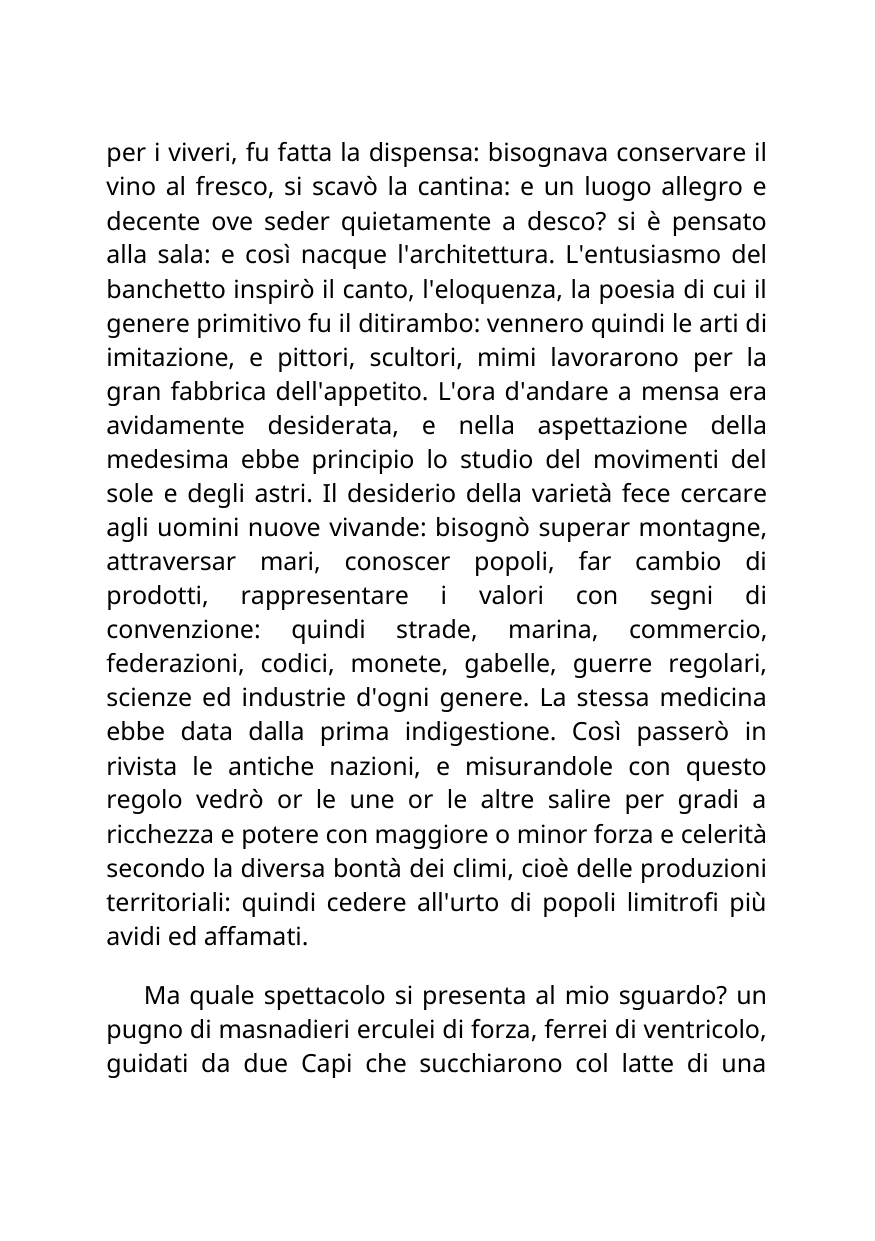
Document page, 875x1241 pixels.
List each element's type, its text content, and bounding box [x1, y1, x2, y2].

text per i viveri, fu fatta la dispensa: bisognava conservare il vino al fresco, si scavò la cantina: e un luogo allegro e decente ove seder quietamente a desco? si è pensato alla sala: e così nacque l'architettura. L'entusiasmo del banchetto inspirò il canto, l'eloquenza, la poesia di cui il genere primitivo fu il ditirambo: vennero quindi le arti di imitazione, e pittori, scultori, mimi lavorarono per la gran fabbrica dell'appetito. L'ora d'andare a mensa era avidamente desiderata, e nella aspettazione della medesima ebbe principio lo studio del movimenti del sole e degli astri. Il desiderio della varietà fece cercare agli uomini nuove vivande: bisognò superar montagne, attraversar mari, conoscer popoli, far cambio di prodotti, rappresentare i valori con segni di convenzione: quindi strade, marina, commercio, federazioni, codici, monete, gabelle, guerre regolari, scienze ed industrie d'ogni genere. La stessa medicina ebbe data dalla prima indigestione. Così passerò in rivista le antiche nazioni, e misurandole con questo regolo vedrò or le une or le altre salire per gradi a ricchezza e potere con maggiore o minor forza e celerità secondo la diversa bontà dei climi, cioè delle produzioni territoriali: quindi cedere all'urto di popoli limitrofi più avidi ed affamati. [106, 135, 768, 952]
text Ma quale spettacolo si presenta al mio sguardo? un pugno di masnadieri erculei di forza, ferrei di ventricolo, guidati da due Capi che succhiarono col latte di una [106, 977, 768, 1080]
